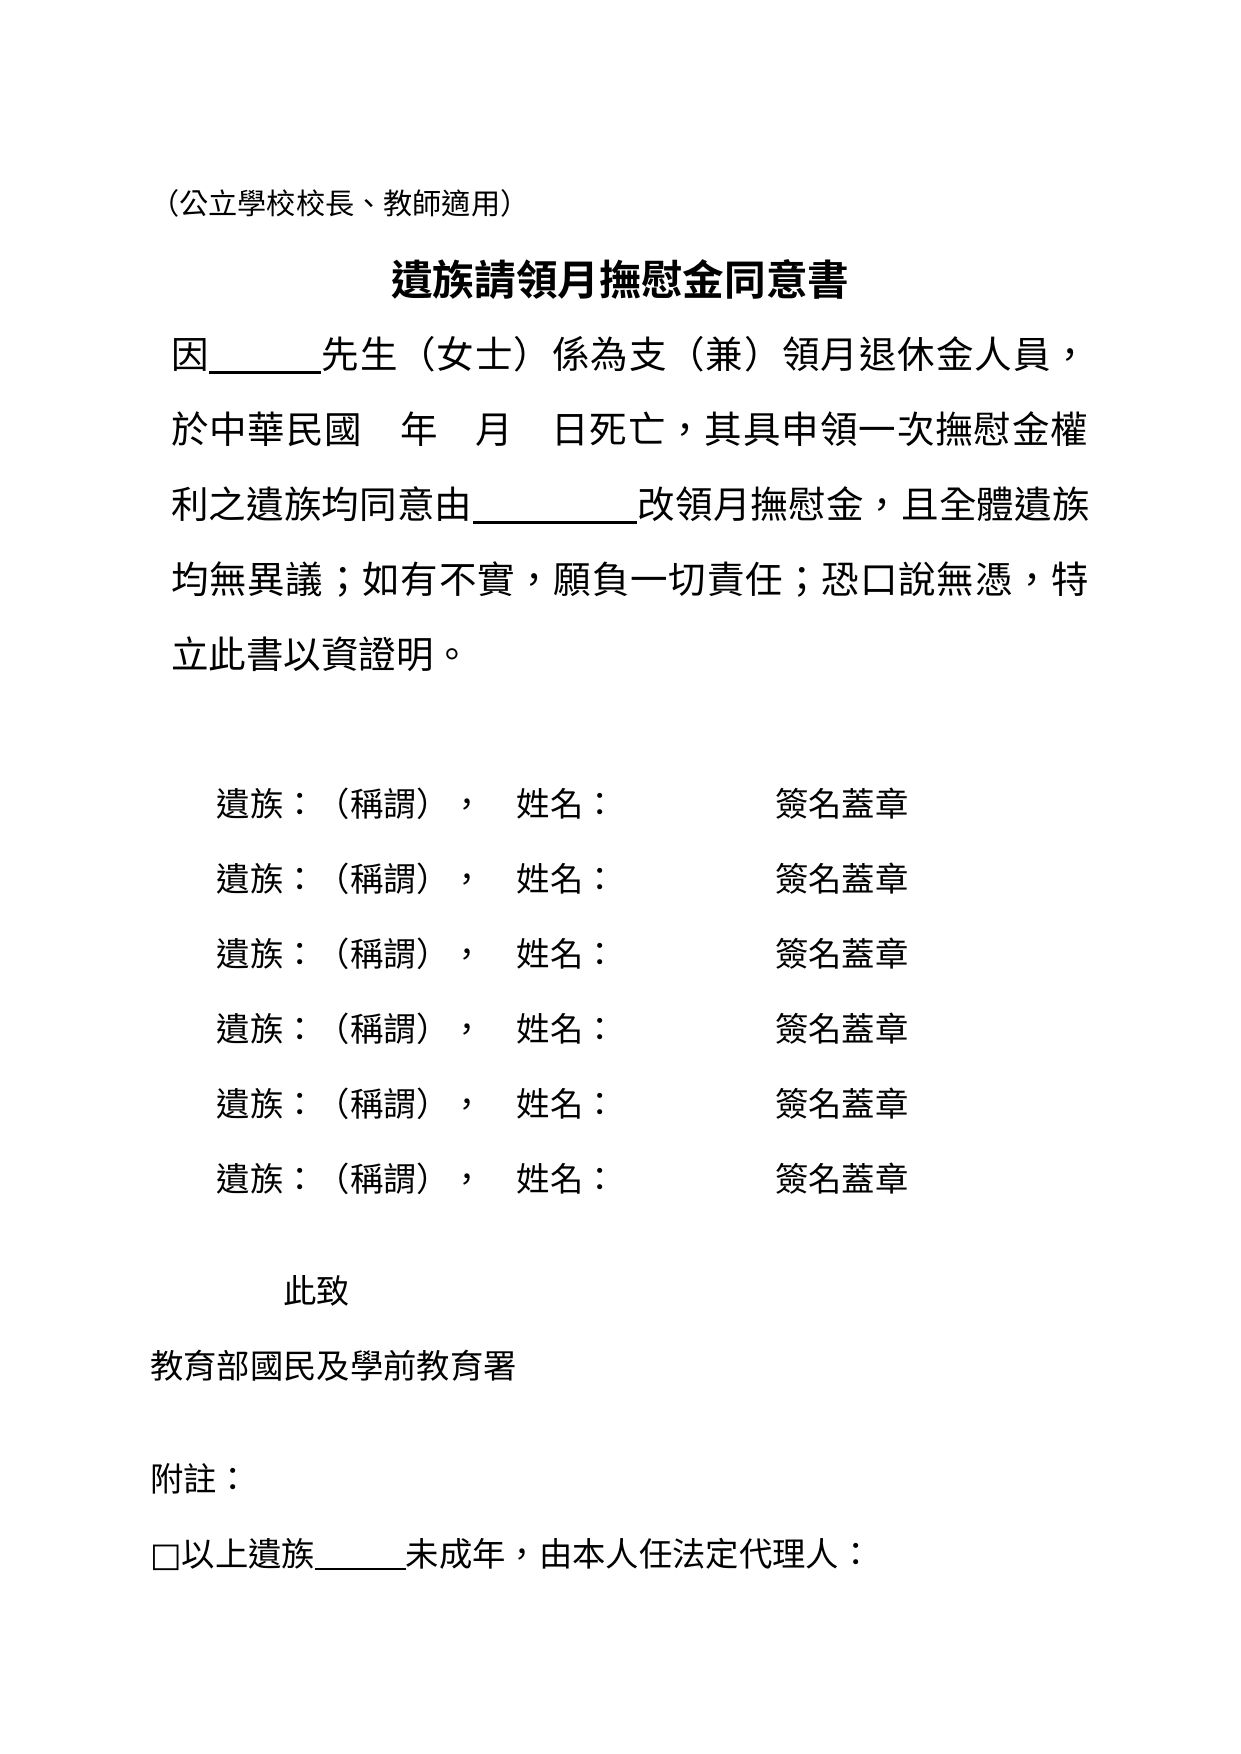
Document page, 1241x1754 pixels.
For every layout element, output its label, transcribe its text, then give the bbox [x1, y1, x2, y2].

text 此致 [150, 1252, 1090, 1327]
text 遺族請領月撫慰金同意書 [150, 239, 1090, 314]
text （公立學校校長、教師適用） [150, 164, 1090, 239]
text 遺族：（稱謂）， 姓名： 簽名蓋章 [150, 839, 1090, 914]
text 遺族：（稱謂）， 姓名： 簽名蓋章 [150, 914, 1090, 989]
text 因 先生（女士）係為支（兼）領月退休金人員，於中華民國 年 月 日死亡，其具申領一次撫慰金權利之遺族均同意由 改領月撫慰金，且全體遺族均無異議；如有不實，願負一切責任；恐口說無憑，特立此書以資證明。 [171, 314, 1090, 689]
text 附註： [150, 1439, 1090, 1514]
text 遺族：（稱謂）， 姓名： 簽名蓋章 [150, 989, 1090, 1064]
text 遺族：（稱謂）， 姓名： 簽名蓋章 [150, 764, 1090, 839]
text 遺族：（稱謂）， 姓名： 簽名蓋章 [150, 1064, 1090, 1139]
text 教育部國民及學前教育署 [150, 1327, 1090, 1402]
text □以上遺族 未成年，由本人任法定代理人： [150, 1514, 1090, 1589]
text 遺族：（稱謂）， 姓名： 簽名蓋章 [150, 1139, 1090, 1214]
